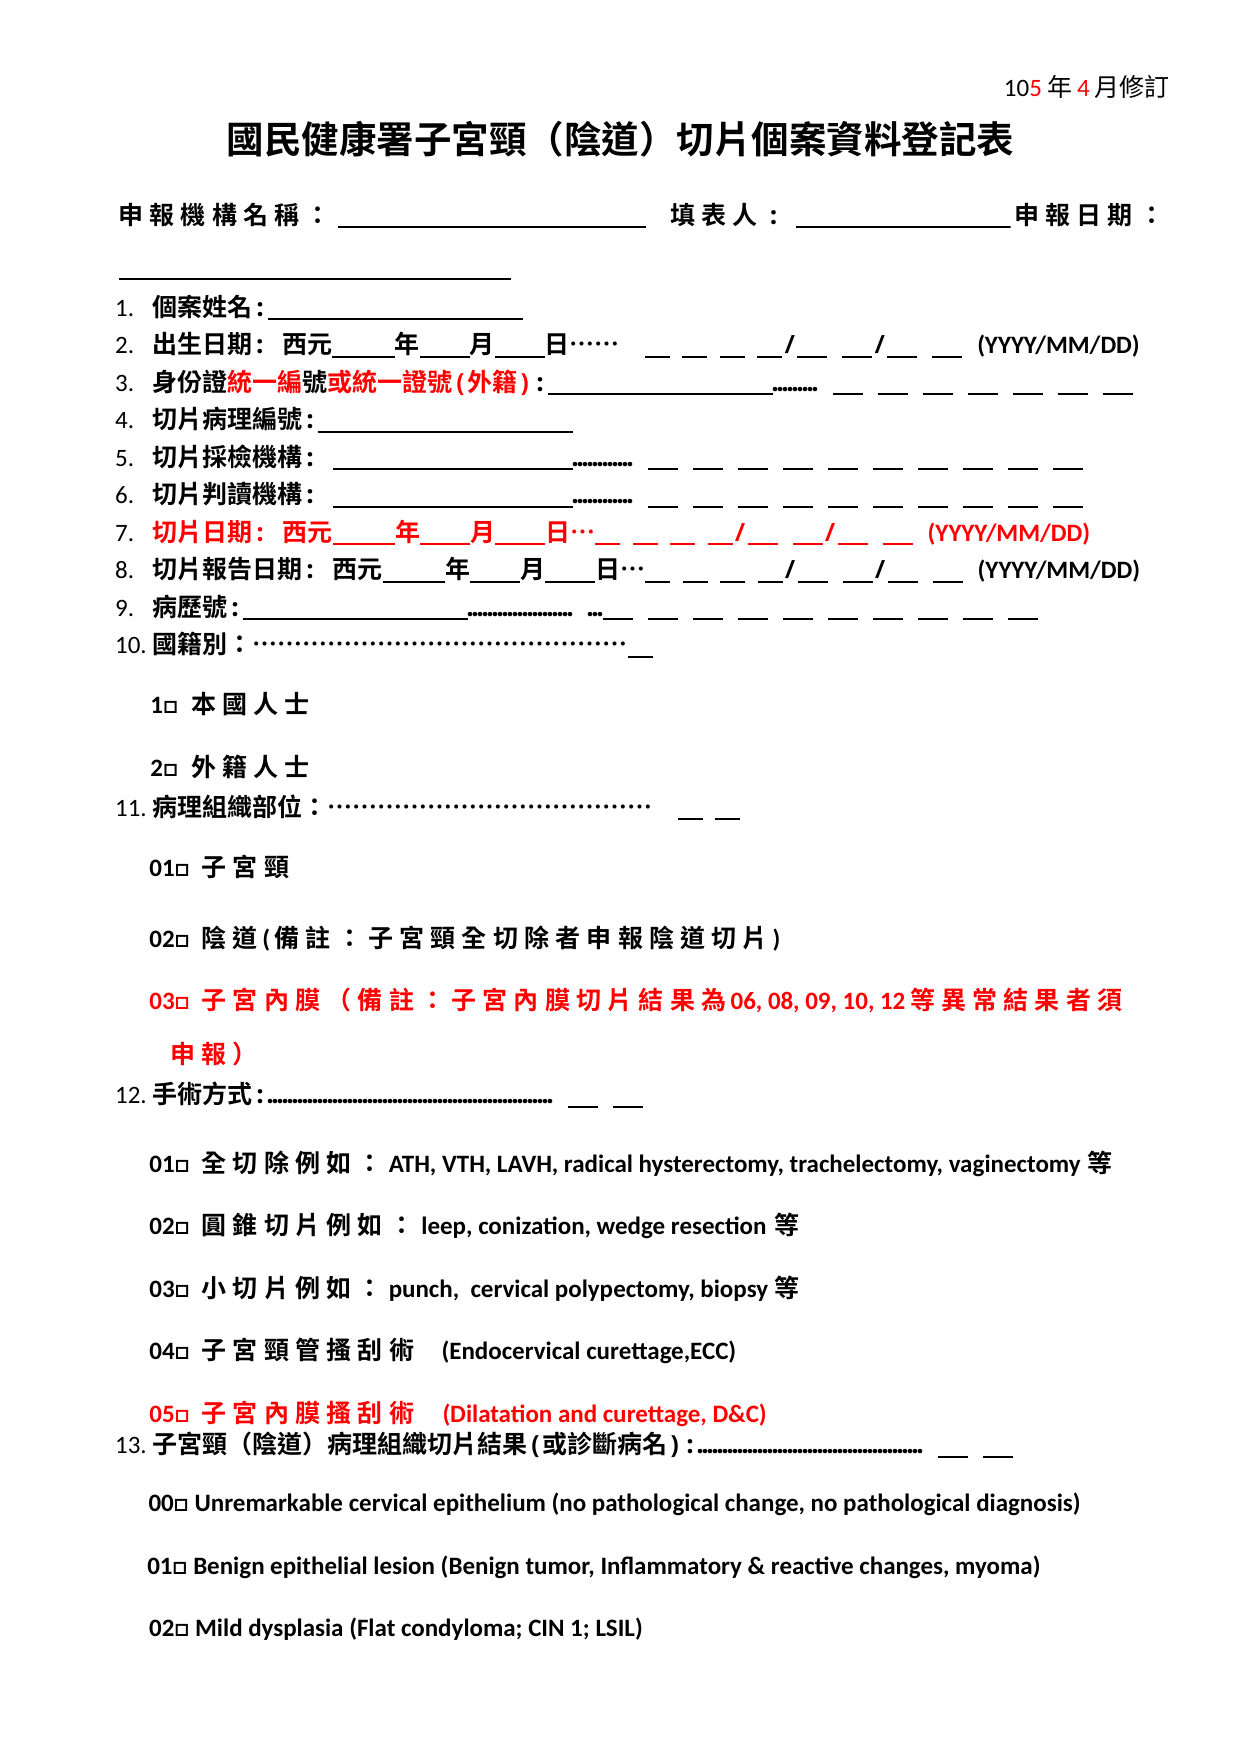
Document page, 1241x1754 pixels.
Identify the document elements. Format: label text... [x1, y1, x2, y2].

text 國民健康署子宮頸（陰道）切片個案資料登記表 [115, 124, 1125, 161]
list 切片判讀機構: ………… [115, 474, 1149, 511]
list 身份證統一編號或統一證號(外籍): ……… [115, 361, 1149, 399]
text 01□ 子宮頸 [140, 824, 1149, 886]
text 01□ 全切除例如：ATH, VTH, LAVH, radical hysterectomy, trachelectomy, vaginectomy等 [140, 1111, 1149, 1174]
list 病歷號: ………………… … [115, 586, 1149, 624]
text 國民健康署子宮頸（陰道）切片個案資料登記表 [989, 60, 1191, 117]
list 切片採檢機構: ………… [115, 436, 1149, 474]
list 國籍別：……………………………………… [115, 624, 1149, 661]
text 1□ 本國人士 [140, 661, 1149, 724]
text 01□ Benign epithelial lesion (Benign tumor, Inflammatory & reactive changes, myoma) [140, 1524, 1149, 1586]
text 03□ 小切片例如：punch, cervical polypectomy, biopsy等 [140, 1236, 1149, 1299]
text 02□ 圓錐切片例如：leep, conization, wedge resection等 [140, 1174, 1149, 1236]
text 105年4月修訂E93 [1004, 68, 1176, 109]
text 02□ 陰道(備註：子宮頸全切除者申報陰道切片) [140, 886, 1149, 949]
text 申報機構名稱： 填表人: 申報日期： [115, 161, 1149, 286]
list 出生日期: 西元 年 月 日…… / / (YYYY/MM/DD) [115, 324, 1149, 361]
text 05□ 子宮內膜搔刮術 (Dilatation and curettage, D&C) [140, 1361, 1149, 1424]
list 病理組織部位：………………………………… [115, 786, 1149, 824]
list 子宮頸（陰道）病理組織切片結果(或診斷病名):……………………………………… [115, 1424, 1149, 1461]
text 2□ 外籍人士 [140, 724, 1149, 786]
text 00□ Unremarkable cervical epithelium (no pathological change, no pathological diagnosis) [140, 1461, 1149, 1524]
list 手術方式:………………………………………………… [115, 1074, 1149, 1111]
text 國民健康署子宮頸（陰道）切片個案資料登記表 [233, 127, 256, 151]
list 個案姓名: [115, 286, 1149, 324]
list 切片報告日期: 西元 年 月 日… / / (YYYY/MM/DD) [115, 549, 1149, 586]
list 切片病理編號: [115, 399, 1149, 436]
text 03□ 子宮內膜（備註：子宮內膜切片結果為06, 08, 09, 10, 12等異常結果者須申報） [140, 949, 1149, 1074]
text 02□ Mild dysplasia (Flat condyloma; CIN 1; LSIL) [140, 1586, 1149, 1649]
text 04□ 子宮頸管搔刮術 (Endocervical curettage,ECC) [140, 1299, 1149, 1361]
list 切片日期: 西元 年 月 日… / / (YYYY/MM/DD) [115, 511, 1149, 549]
